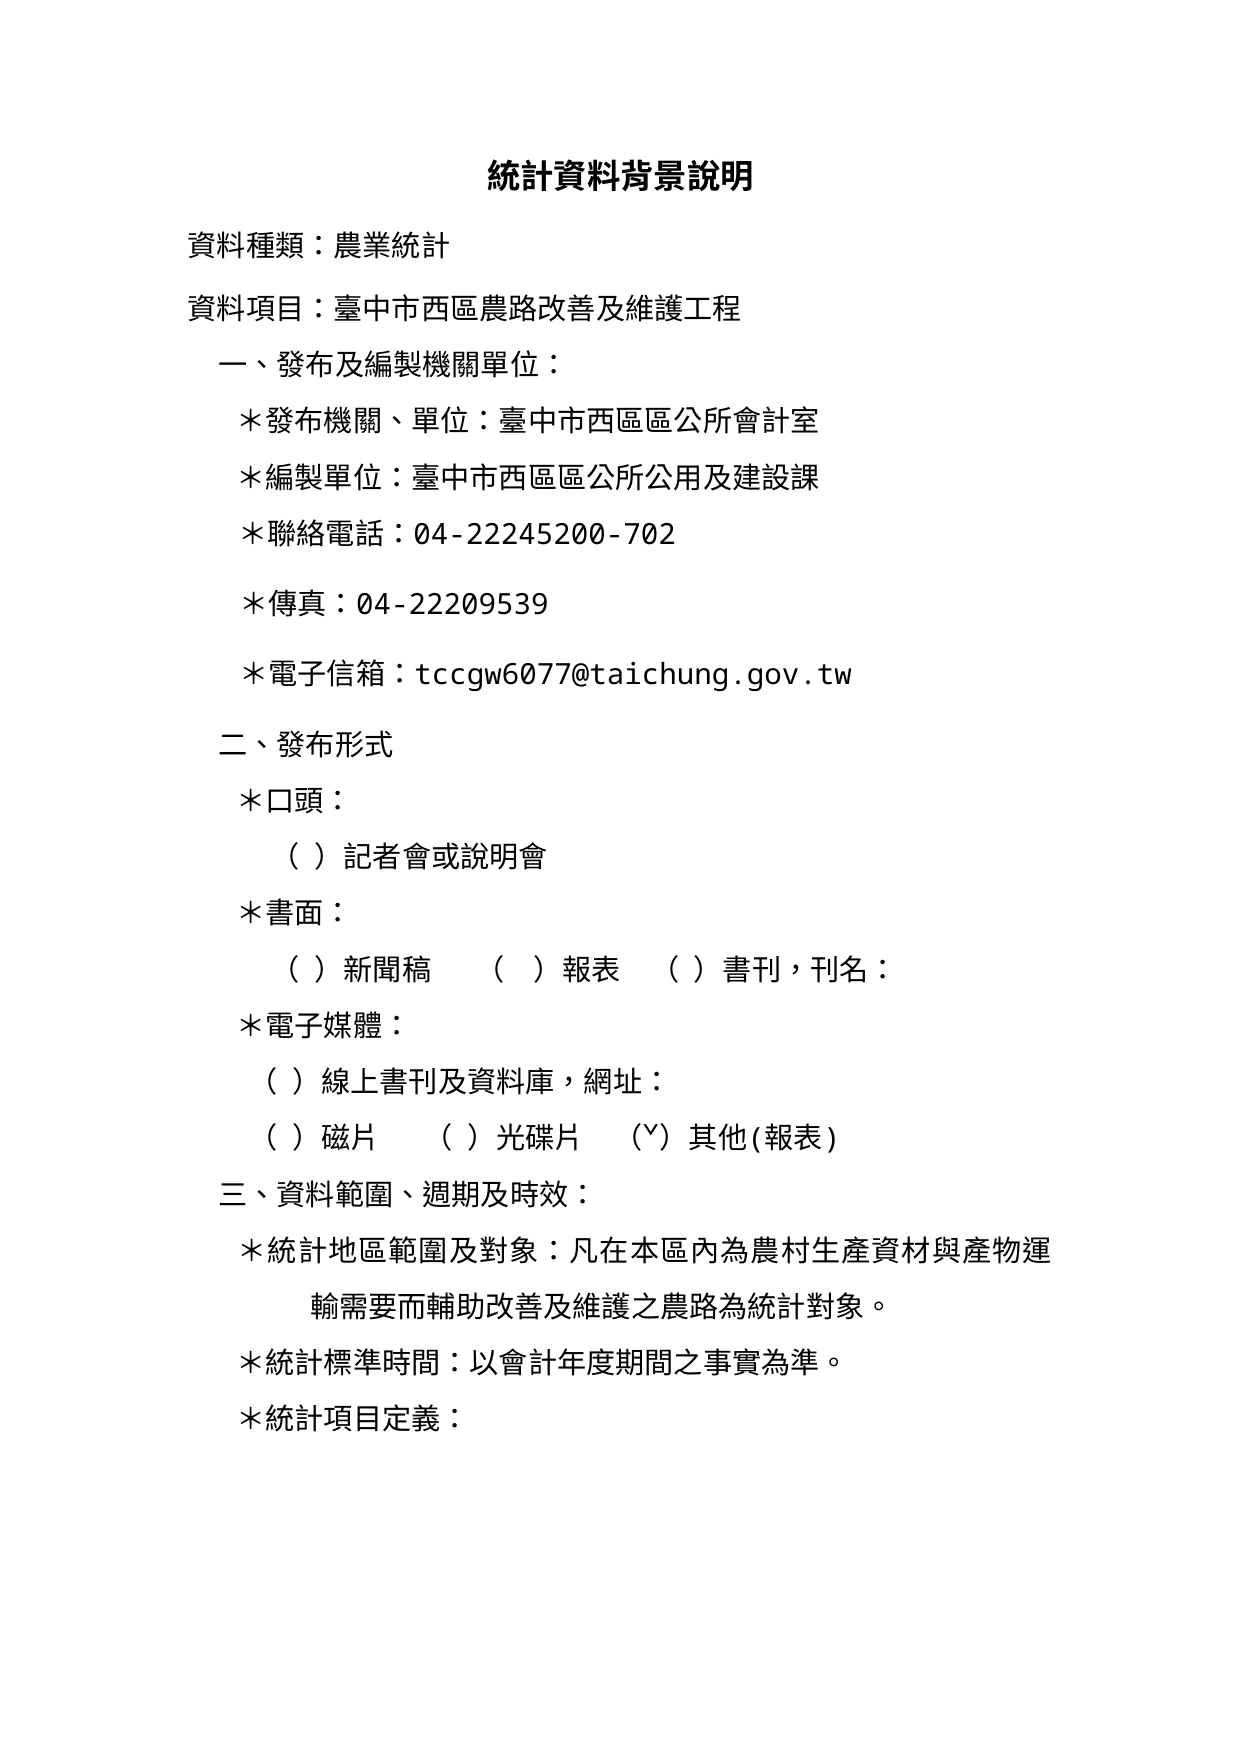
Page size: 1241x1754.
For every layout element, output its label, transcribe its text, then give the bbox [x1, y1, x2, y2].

text 統計資料背景說明 [187, 150, 1053, 198]
text 一、發布及編製機關單位： [218, 342, 1053, 384]
text ＊電子信箱：tccgw6077@taichung.gov.tw [234, 651, 1053, 693]
text （ ）磁片 （ ）光碟片 （ˇ）其他(報表) [200, 1115, 1053, 1157]
text ＊統計標準時間：以會計年度期間之事實為準。 [200, 1339, 1053, 1382]
text 資料種類：農業統計 [187, 222, 1053, 264]
text ＊編製單位：臺中市西區區公所公用及建設課 [200, 454, 1053, 496]
text ＊發布機關、單位：臺中市西區區公所會計室 [200, 398, 1053, 440]
text （ ）新聞稿 （ ）報表 （ ）書刊，刊名： [218, 946, 1053, 988]
text ＊統計項目定義： [200, 1396, 1053, 1438]
text ＊統計地區範圍及對象：凡在本區內為農村生產資材與產物運輸需要而輔助改善及維護之農路為統計對象。 [237, 1227, 1053, 1326]
text （ ）記者會或說明會 [218, 833, 1053, 876]
text ＊口頭： [200, 777, 1053, 820]
text ＊電子媒體： [200, 1002, 1053, 1045]
text （ ）線上書刊及資料庫，網址： [200, 1058, 1053, 1101]
text 三、資料範圍、週期及時效： [218, 1171, 1053, 1213]
text 資料項目：臺中市西區農路改善及維護工程 [187, 286, 1053, 328]
text 二、發布形式 [218, 721, 1053, 763]
text ＊聯絡電話：04-22245200-702 [234, 510, 1053, 553]
text ＊書面： [200, 890, 1053, 932]
text ＊傳真：04-22209539 [234, 581, 1053, 623]
